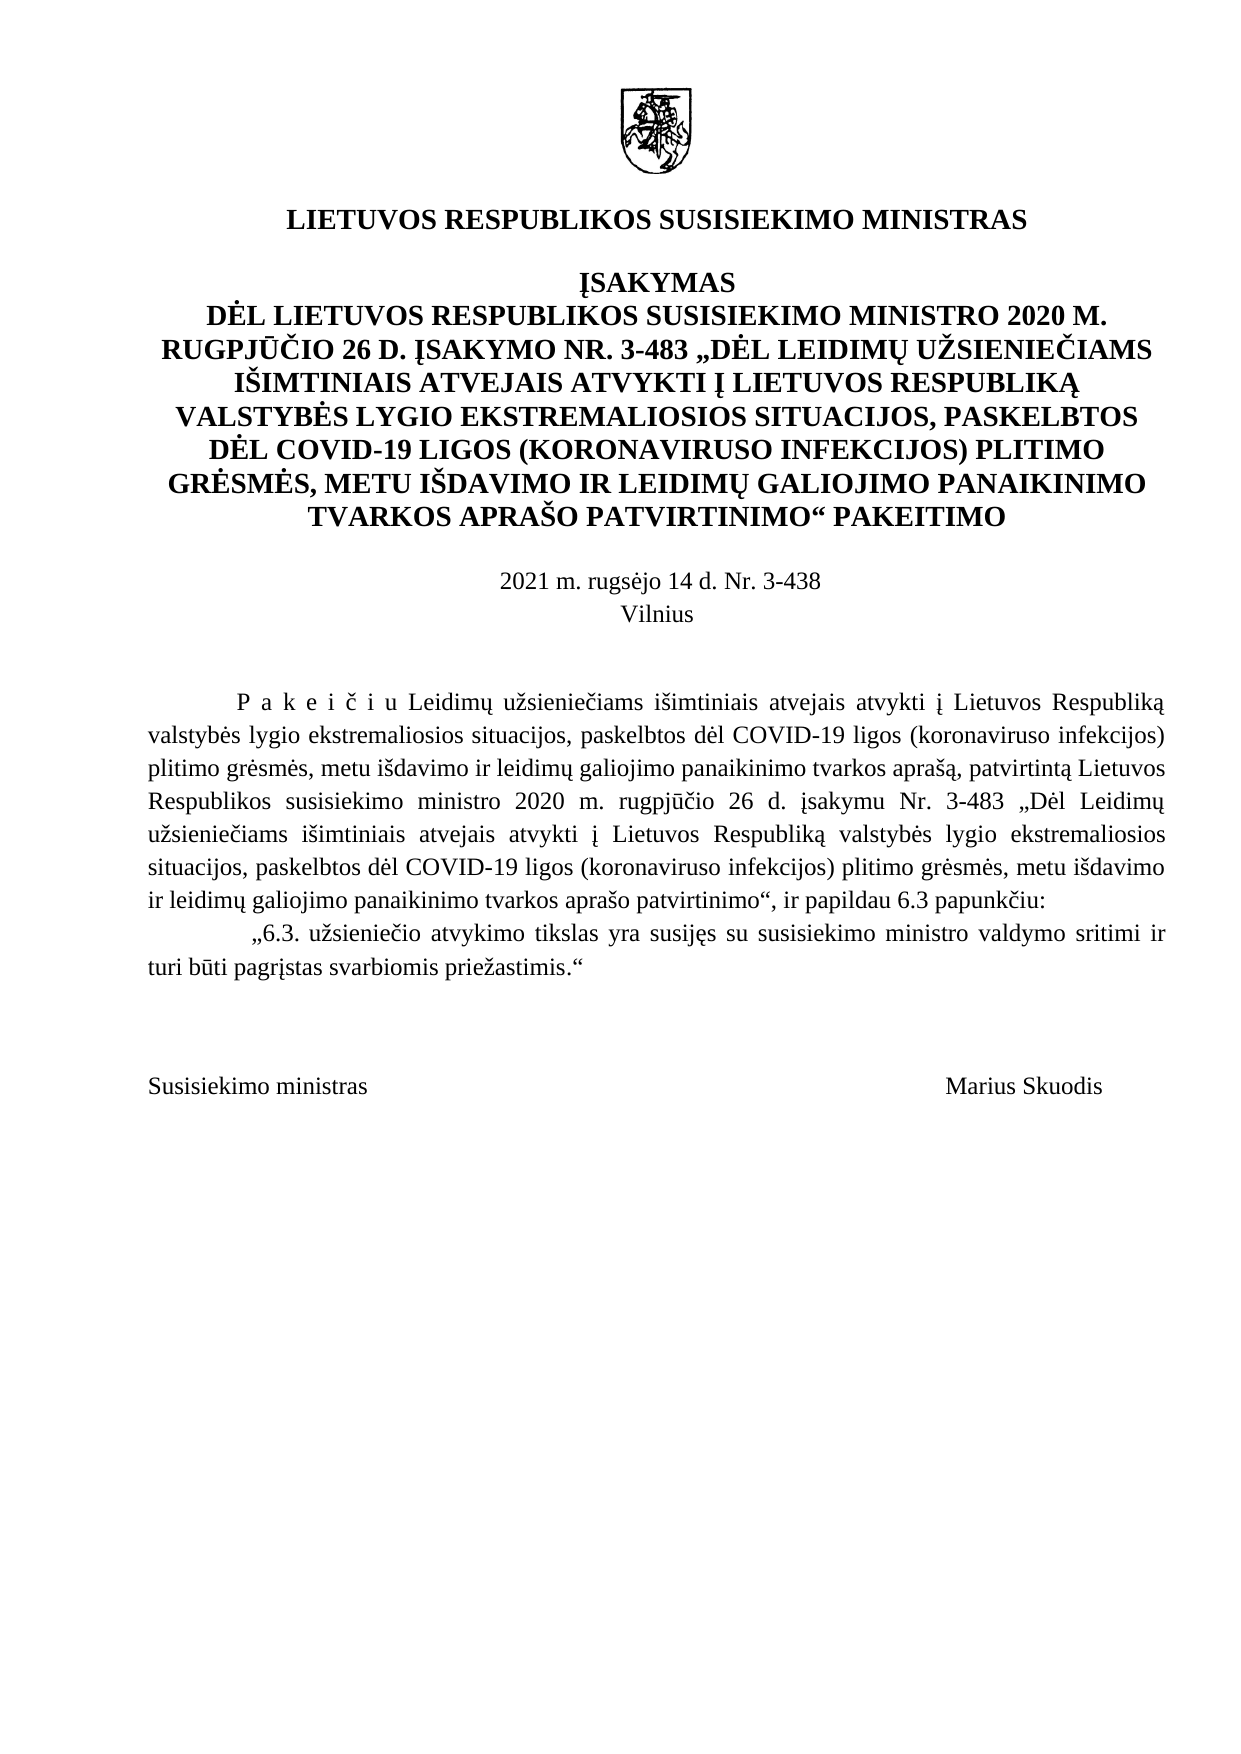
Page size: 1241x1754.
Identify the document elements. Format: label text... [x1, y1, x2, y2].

text „6.3. užsieniečio atvykimo tikslas yra susijęs su susisiekimo ministro valdymo sritimi ir turi būti pagrįstas svarbiomis priežastimis.“ [148, 918, 1166, 980]
text DĖL LIETUVOS RESPUBLIKOS SUSISIEKIMO MINISTRO 2020 M. RUGPJŪČIO 26 D. ĮSAKYMO NR. 3-483 „DĖL LEIDIMŲ UŽSIENIEČIAMS IŠIMTINIAIS ATVEJAIS ATVYKTI Į LIETUVOS RESPUBLIKĄ VALSTYBĖS LYGIO EKSTREMALIOSIOS SITUACIJOS, PASKELBTOS DĖL COVID-19 LIGOS (KORONAVIRUSO INFEKCIJOS) PLITIMO GRĖSMĖS, METU IŠDAVIMO IR LEIDIMŲ GALIOJIMO PANAIKINIMO TVARKOS APRAŠO PATVIRTINIMO“ PAKEITIMO [148, 298, 1166, 533]
text 2021 m. rugsėjo 14 d. Nr. 3-438 [148, 566, 1166, 595]
text LIETUVOS RESPUBLIKOS SUSISIEKIMO MINISTRAS [148, 202, 1166, 236]
text P a k e i č i u Leidimų užsieniečiams išimtiniais atvejais atvykti į Lietuvos Respubliką valstybės lygio ekstremaliosios situacijos, paskelbtos dėl COVID-19 ligos (koronaviruso infekcijos) plitimo grėsmės, metu išdavimo ir leidimų galiojimo panaikinimo tvarkos aprašą, patvirtintą Lietuvos Respublikos susisiekimo ministro 2020 m. rugpjūčio 26 d. įsakymu Nr. 3-483 „Dėl Leidimų užsieniečiams išimtiniais atvejais atvykti į Lietuvos Respubliką valstybės lygio ekstremaliosios situacijos, paskelbtos dėl COVID-19 ligos (koronaviruso infekcijos) plitimo grėsmės, metu išdavimo ir leidimų galiojimo panaikinimo tvarkos aprašo patvirtinimo“, ir papildau 6.3 papunkčiu: [148, 687, 1166, 914]
text Vilnius [148, 599, 1166, 628]
text Susisiekimo ministras Marius Skuodis [148, 1071, 1166, 1099]
text ĮSAKYMAS [148, 265, 1166, 298]
